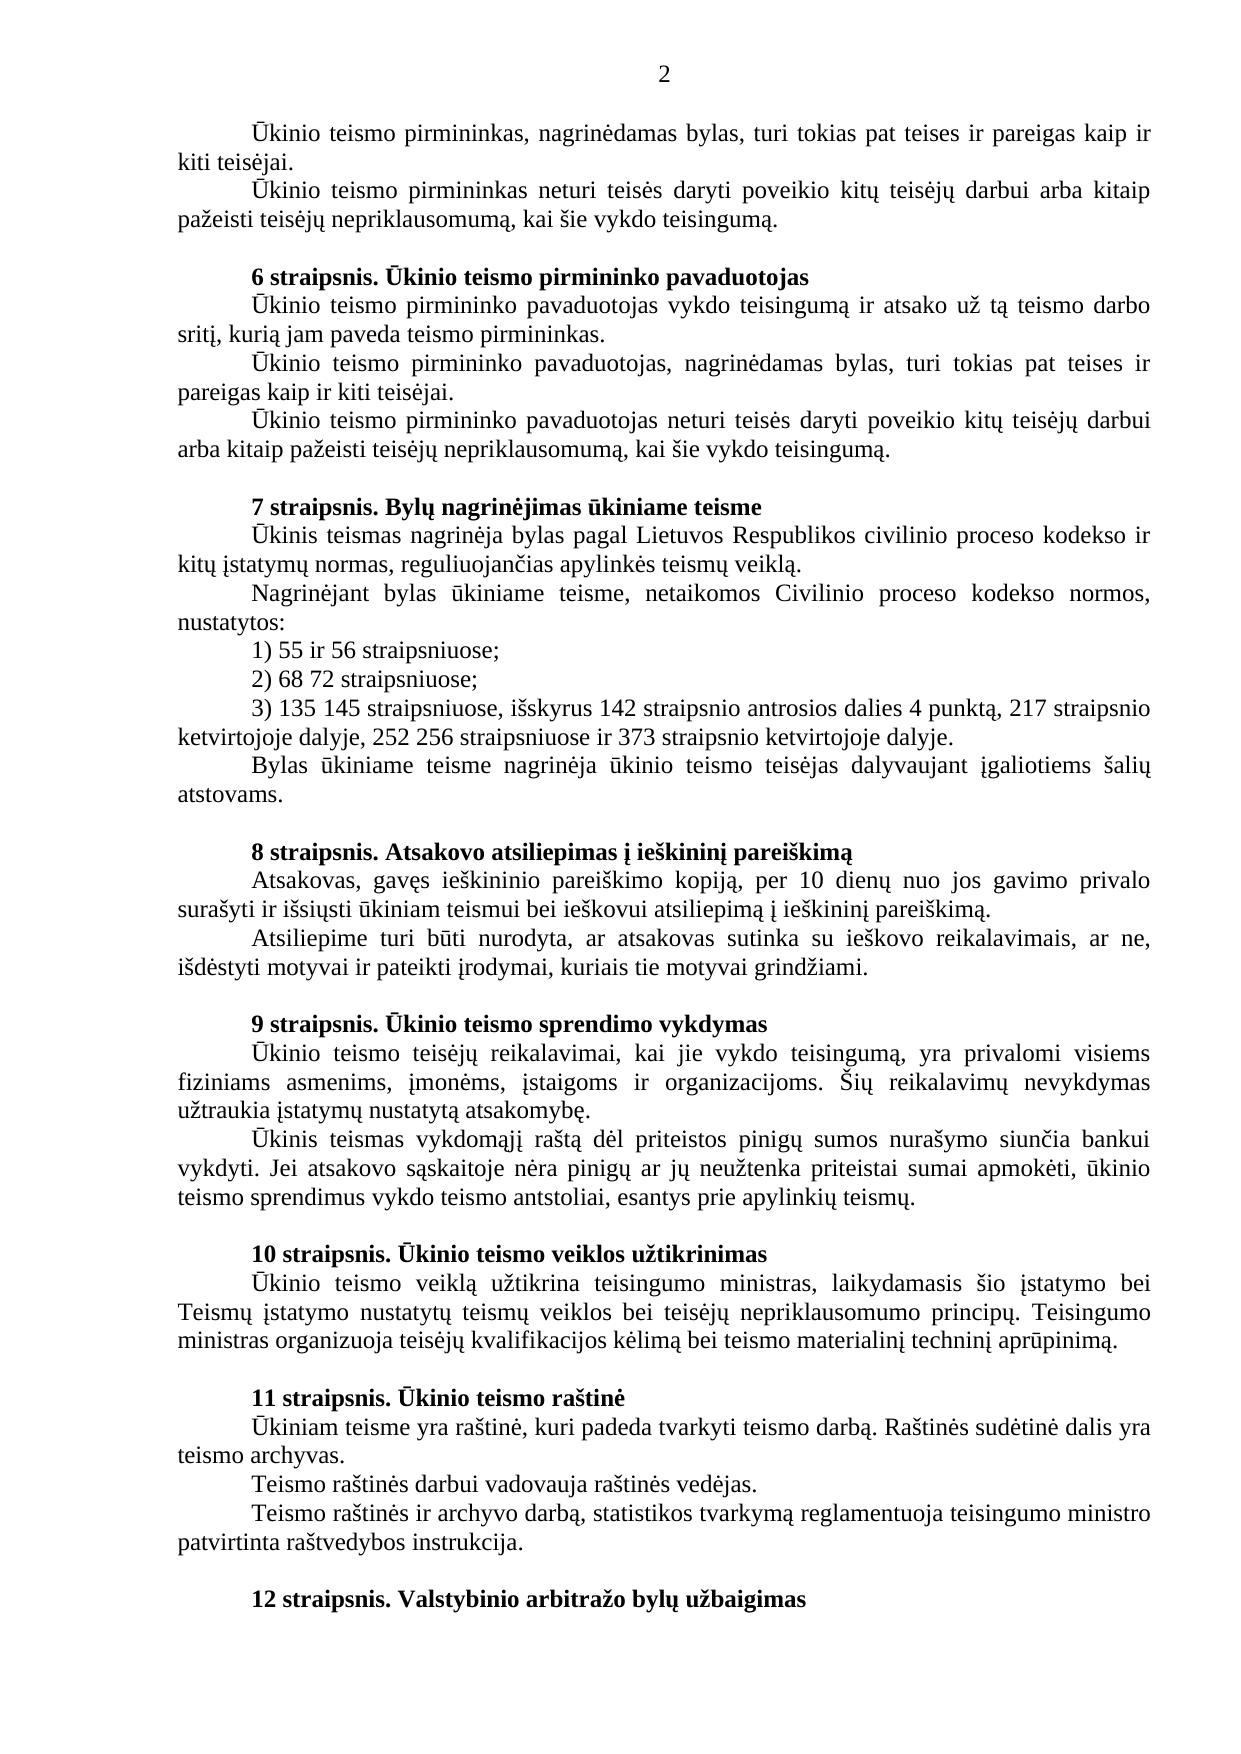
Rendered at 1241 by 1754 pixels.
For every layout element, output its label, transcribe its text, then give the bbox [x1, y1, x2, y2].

text 12 straipsnis. Valstybinio arbitražo bylų užbaigimas [177, 1584, 1152, 1613]
text Atsiliepime turi būti nurodyta, ar atsakovas sutinka su ieškovo reikalavimais, ar ne, išdėstyti motyvai ir pateikti įrodymai, kuriais tie motyvai grindžiami. [177, 923, 1152, 981]
text 10 straipsnis. Ūkinio teismo veiklos užtikrinimas [177, 1239, 1152, 1268]
text Teismo raštinės darbui vadovauja raštinės vedėjas. [177, 1469, 1152, 1498]
text 6 straipsnis. Ūkinio teismo pirmininko pavaduotojas [177, 262, 1152, 291]
text 2) 68 72 straipsniuose; [177, 664, 1152, 693]
text Ūkinio teismo pirmininko pavaduotojas, nagrinėdamas bylas, turi tokias pat teises ir pareigas kaip ir kiti teisėjai. [177, 348, 1152, 406]
text Ūkinio teismo pirmininkas, nagrinėdamas bylas, turi tokias pat teises ir pareigas kaip ir kiti teisėjai. [177, 118, 1152, 176]
text Ūkinio teismo pirmininkas neturi teisės daryti poveikio kitų teisėjų darbui arba kitaip pažeisti teisėjų nepriklausomumą, kai šie vykdo teisingumą. [177, 176, 1152, 233]
text Atsakovas, gavęs ieškininio pareiškimo kopiją, per 10 dienų nuo jos gavimo privalo surašyti ir išsiųsti ūkiniam teismui bei ieškovui atsiliepimą į ieškininį pareiškimą. [177, 866, 1152, 923]
text Ūkinis teismas vykdomąjį raštą dėl priteistos pinigų sumos nurašymo siunčia bankui vykdyti. Jei atsakovo sąskaitoje nėra pinigų ar jų neužtenka priteistai sumai apmokėti, ūkinio teismo sprendimus vykdo teismo antstoliai, esantys prie apylinkių teismų. [177, 1124, 1152, 1211]
text Ūkinio teismo pirmininko pavaduotojas vykdo teisingumą ir atsako už tą teismo darbo sritį, kurią jam paveda teismo pirmininkas. [177, 291, 1152, 348]
text 11 straipsnis. Ūkinio teismo raštinė [177, 1383, 1152, 1412]
text Teismo raštinės ir archyvo darbą, statistikos tvarkymą reglamentuoja teisingumo ministro patvirtinta raštvedybos instrukcija. [177, 1498, 1152, 1556]
text Ūkinio teismo veiklą užtikrina teisingumo ministras, laikydamasis šio įstatymo bei Teismų įstatymo nustatytų teismų veiklos bei teisėjų nepriklausomumo principų. Teisingumo ministras organizuoja teisėjų kvalifikacijos kėlimą bei teismo materialinį techninį aprūpinimą. [177, 1268, 1152, 1354]
text Bylas ūkiniame teisme nagrinėja ūkinio teismo teisėjas dalyvaujant įgaliotiems šalių atstovams. [177, 751, 1152, 808]
text Ūkinio teismo teisėjų reikalavimai, kai jie vykdo teisingumą, yra privalomi visiems fiziniams asmenims, įmonėms, įstaigoms ir organizacijoms. Šių reikalavimų nevykdymas užtraukia įstatymų nustatytą atsakomybę. [177, 1038, 1152, 1124]
text Ūkiniam teisme yra raštinė, kuri padeda tvarkyti teismo darbą. Raštinės sudėtinė dalis yra teismo archyvas. [177, 1412, 1152, 1469]
text 7 straipsnis. Bylų nagrinėjimas ūkiniame teisme [177, 492, 1152, 521]
text 9 straipsnis. Ūkinio teismo sprendimo vykdymas [177, 1009, 1152, 1038]
text 3) 135 145 straipsniuose, išskyrus 142 straipsnio antrosios dalies 4 punktą, 217 straipsnio ketvirtojoje dalyje, 252 256 straipsniuose ir 373 straipsnio ketvirtojoje dalyje. [177, 693, 1152, 751]
text Ūkinis teismas nagrinėja bylas pagal Lietuvos Respublikos civilinio proceso kodekso ir kitų įstatymų normas, reguliuojančias apylinkės teismų veiklą. [177, 521, 1152, 578]
text 8 straipsnis. Atsakovo atsiliepimas į ieškininį pareiškimą [177, 837, 1152, 866]
text Ūkinio teismo pirmininko pavaduotojas neturi teisės daryti poveikio kitų teisėjų darbui arba kitaip pažeisti teisėjų nepriklausomumą, kai šie vykdo teisingumą. [177, 406, 1152, 463]
text 1) 55 ir 56 straipsniuose; [177, 636, 1152, 664]
text Nagrinėjant bylas ūkiniame teisme, netaikomos Civilinio proceso kodekso normos, nustatytos: [177, 578, 1152, 636]
